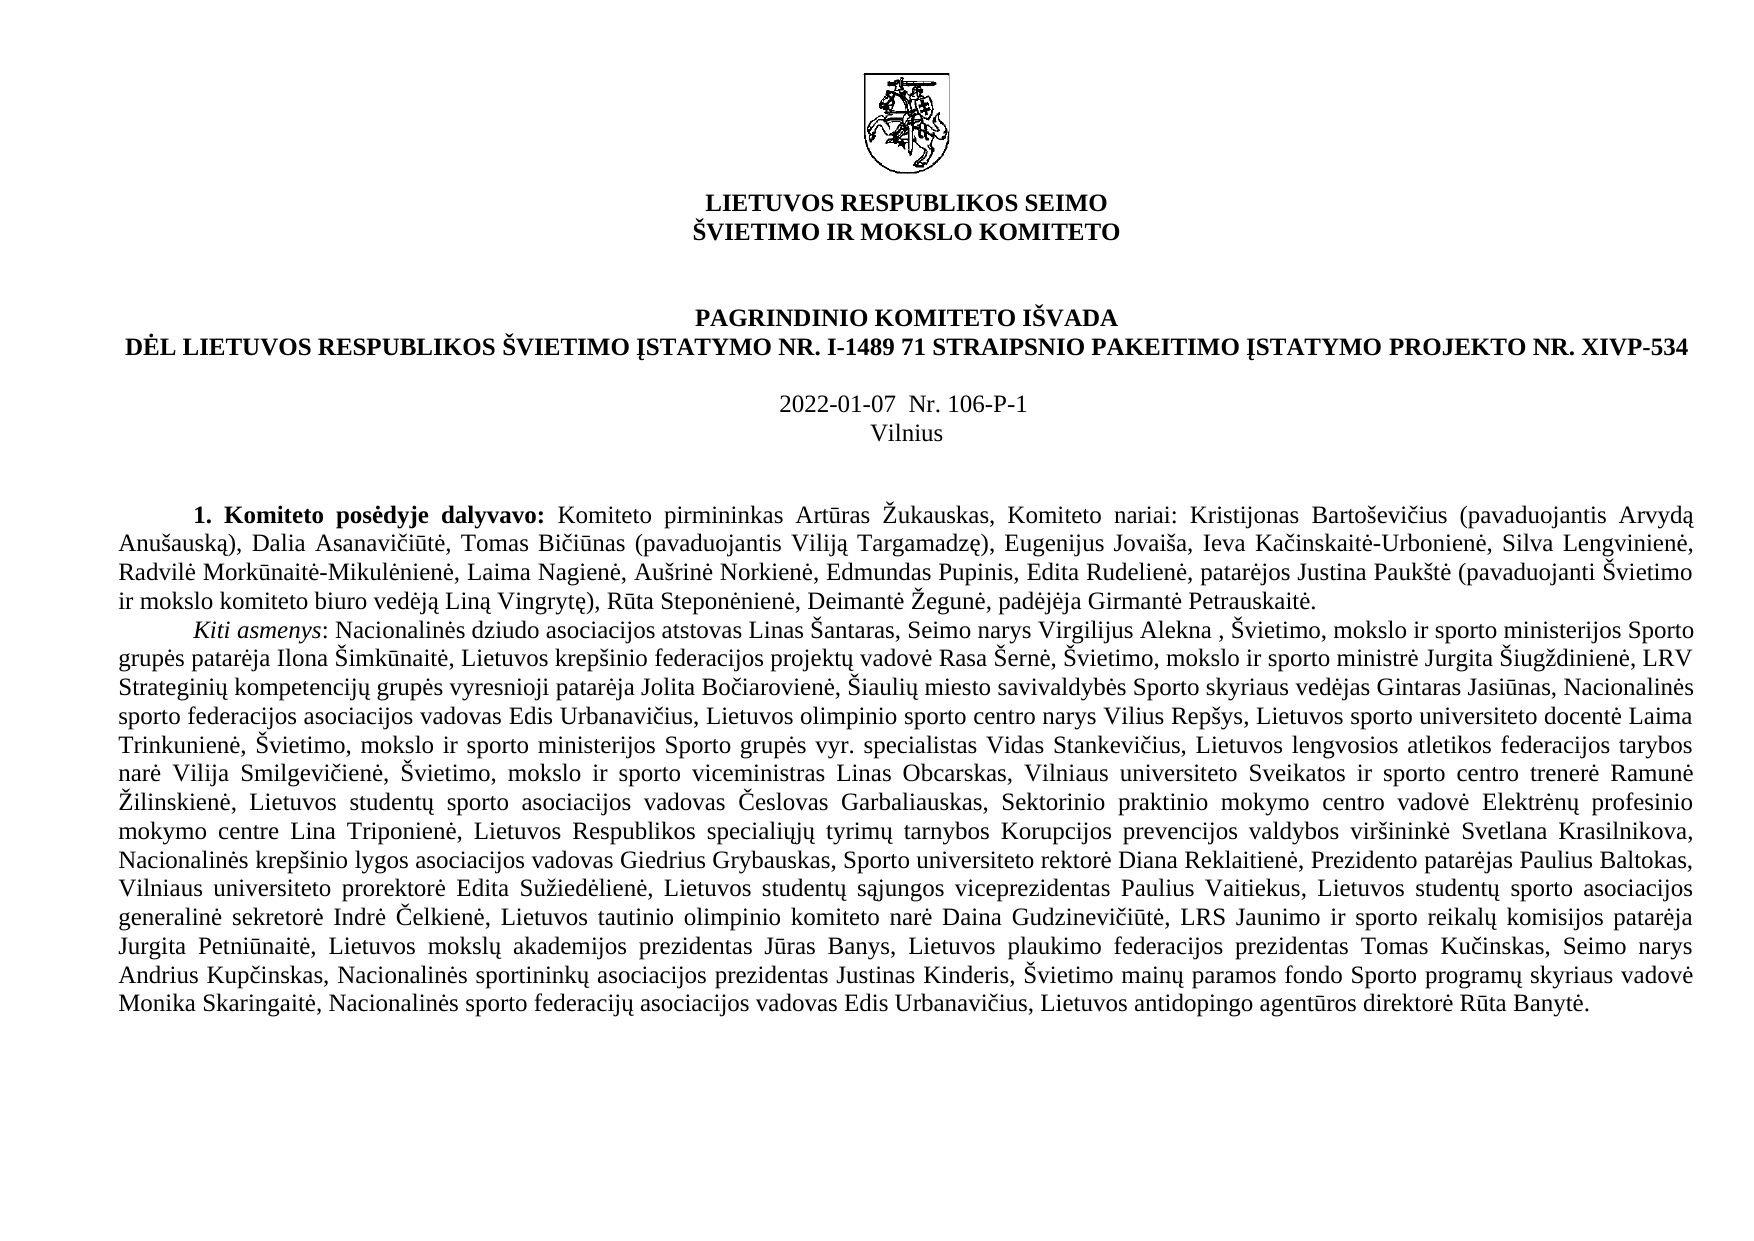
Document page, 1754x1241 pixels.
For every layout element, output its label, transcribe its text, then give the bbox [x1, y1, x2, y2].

subtitle PAGRINDINIO KOMITETO IŠVADA [118, 303, 1695, 332]
text Vilnius [118, 418, 1695, 447]
text 2022-01-07 Nr. 106-P-1 [118, 389, 1695, 418]
subtitle DĖL LIETUVOS RESPUBLIKOS ŠVIETIMO ĮSTATYMO NR. I-1489 71 STRAIPSNIO PAKEITIMO ĮSTATYMO PROJEKTO NR. XIVP-534 [118, 332, 1695, 361]
text 1. Komiteto posėdyje dalyvavo: Komiteto pirmininkas Artūras Žukauskas, Komiteto nariai: Kristijonas Bartoševičius (pavaduojantis Arvydą Anušauską), Dalia Asanavičiūtė, Tomas Bičiūnas (pavaduojantis Viliją Targamadzę), Eugenijus Jovaiša, Ieva Kačinskaitė-Urbonienė, Silva Lengvinienė, Radvilė Morkūnaitė-Mikulėnienė, Laima Nagienė, Aušrinė Norkienė, Edmundas Pupinis, Edita Rudelienė, patarėjos Justina Paukštė (pavaduojanti Švietimo ir mokslo komiteto biuro vedėją Liną Vingrytę), Rūta Steponėnienė, Deimantė Žegunė, padėjėja Girmantė Petrauskaitė. [118, 500, 1695, 615]
text LIETUVOS RESPUBLIKOS SEIMO [118, 188, 1695, 217]
text Kiti asmenys: Nacionalinės dziudo asociacijos atstovas Linas Šantaras, Seimo narys Virgilijus Alekna , Švietimo, mokslo ir sporto ministerijos Sporto grupės patarėja Ilona Šimkūnaitė, Lietuvos krepšinio federacijos projektų vadovė Rasa Šernė, Švietimo, mokslo ir sporto ministrė Jurgita Šiugždinienė, LRV Strateginių kompetencijų grupės vyresnioji patarėja Jolita Bočiarovienė, Šiaulių miesto savivaldybės Sporto skyriaus vedėjas Gintaras Jasiūnas, Nacionalinės sporto federacijos asociacijos vadovas Edis Urbanavičius, Lietuvos olimpinio sporto centro narys Vilius Repšys, Lietuvos sporto universiteto docentė Laima Trinkunienė, Švietimo, mokslo ir sporto ministerijos Sporto grupės vyr. specialistas Vidas Stankevičius, Lietuvos lengvosios atletikos federacijos tarybos narė Vilija Smilgevičienė, Švietimo, mokslo ir sporto viceministras Linas Obcarskas, Vilniaus universiteto Sveikatos ir sporto centro trenerė Ramunė Žilinskienė, Lietuvos studentų sporto asociacijos vadovas Česlovas Garbaliauskas, Sektorinio praktinio mokymo centro vadovė Elektrėnų profesinio mokymo centre Lina Triponienė, Lietuvos Respublikos specialiųjų tyrimų tarnybos Korupcijos prevencijos valdybos viršininkė Svetlana Krasilnikova, Nacionalinės krepšinio lygos asociacijos vadovas Giedrius Grybauskas, Sporto universiteto rektorė Diana Reklaitienė, Prezidento patarėjas Paulius Baltokas, Vilniaus universiteto prorektorė Edita Sužiedėlienė, Lietuvos studentų sąjungos viceprezidentas Paulius Vaitiekus, Lietuvos studentų sporto asociacijos generalinė sekretorė Indrė Čelkienė, Lietuvos tautinio olimpinio komiteto narė Daina Gudzinevičiūtė, LRS Jaunimo ir sporto reikalų komisijos patarėja Jurgita Petniūnaitė, Lietuvos mokslų akademijos prezidentas Jūras Banys, Lietuvos plaukimo federacijos prezidentas Tomas Kučinskas, Seimo narys Andrius Kupčinskas, Nacionalinės sportininkų asociacijos prezidentas Justinas Kinderis, Švietimo mainų paramos fondo Sporto programų skyriaus vadovė Monika Skaringaitė, Nacionalinės sporto federacijų asociacijos vadovas Edis Urbanavičius, Lietuvos antidopingo agentūros direktorė Rūta Banytė. [118, 615, 1695, 1017]
text ŠVIETIMO IR MOKSLO KOMITETO [118, 217, 1695, 246]
